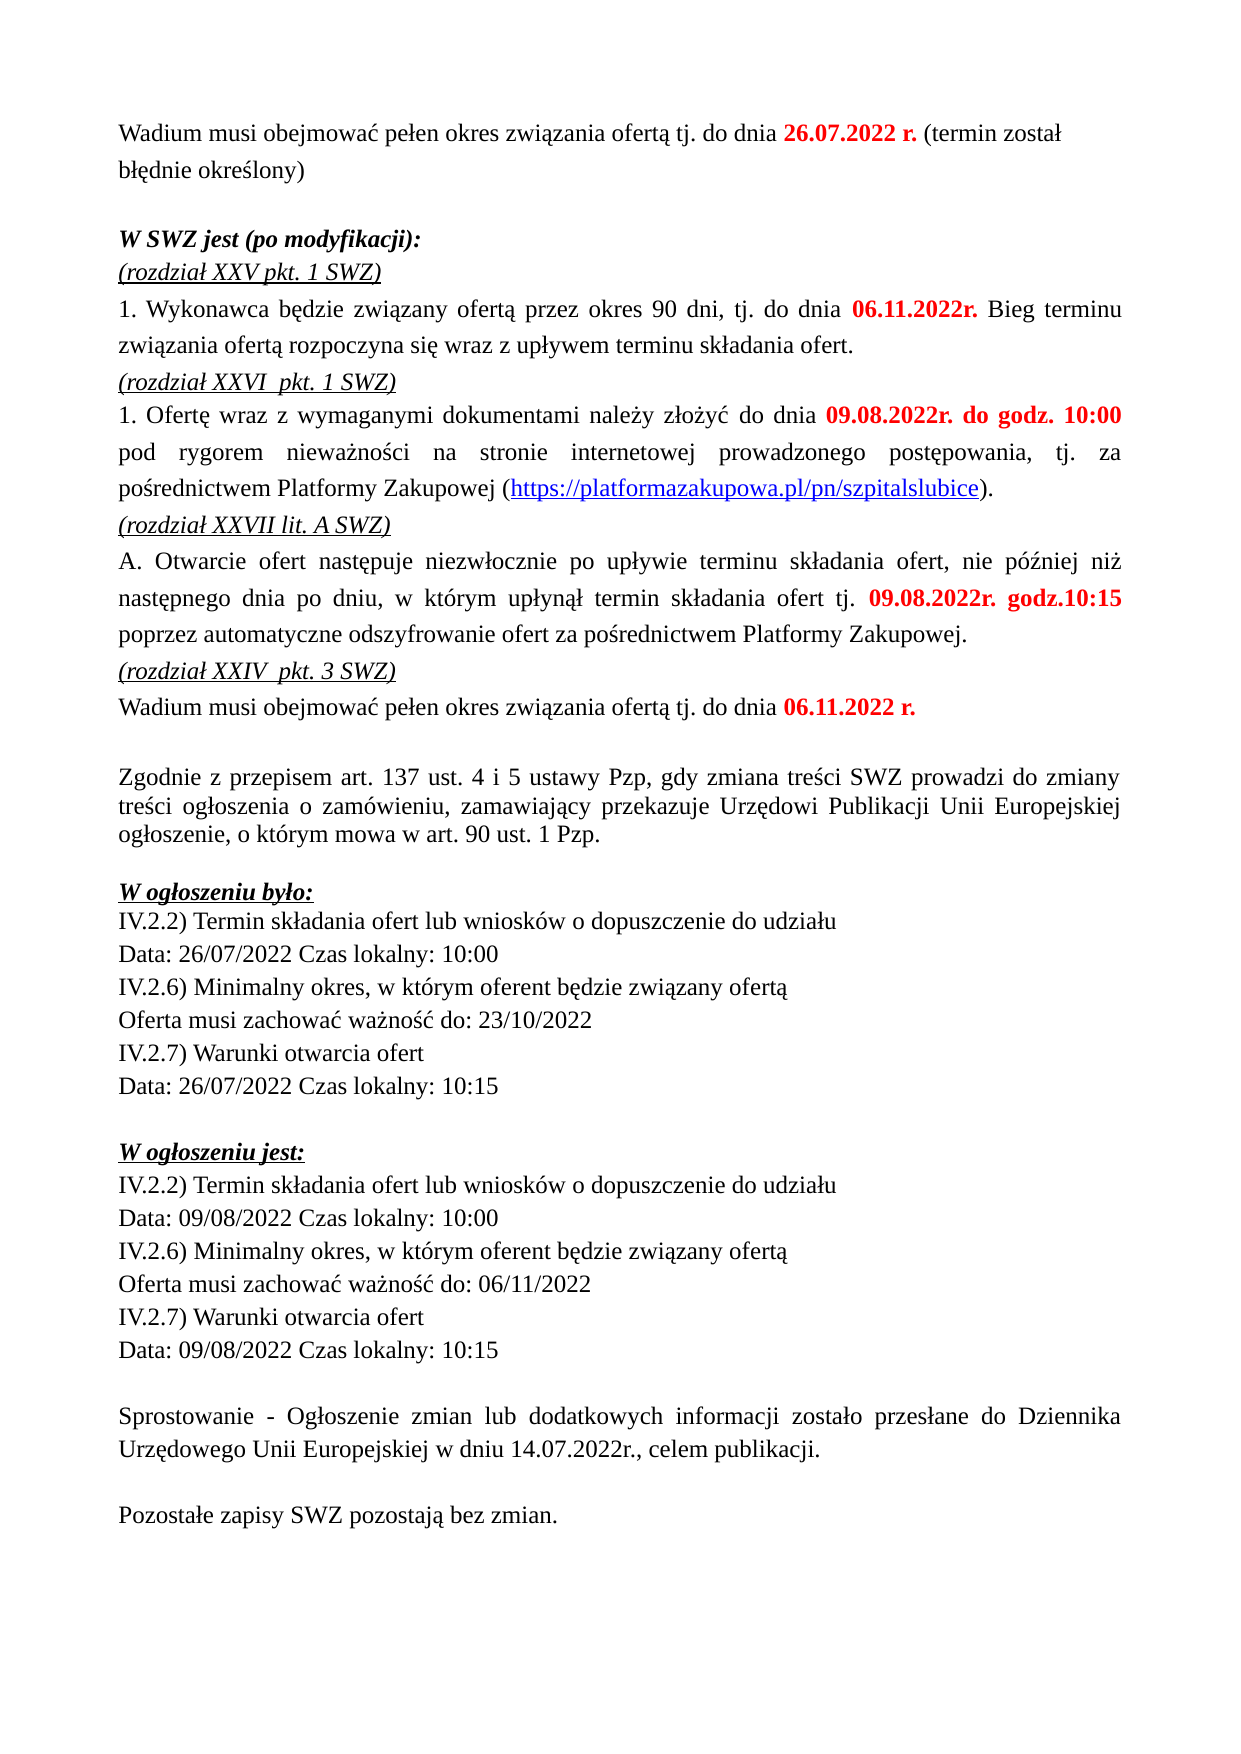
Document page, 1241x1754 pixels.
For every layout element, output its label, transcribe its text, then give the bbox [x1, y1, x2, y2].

text Zgodnie z przepisem art. 137 ust. 4 i 5 ustawy Pzp, gdy zmiana treści SWZ prowadzi do zmiany treści ogłoszenia o zamówieniu, zamawiający przekazuje Urzędowi Publikacji Unii Europejskiej ogłoszenie, o którym mowa w art. 90 ust. 1 Pzp. [118, 762, 1122, 848]
text IV.2.2) Termin składania ofert lub wniosków o dopuszczenie do udziału [118, 1170, 1122, 1199]
text [118, 1599, 1122, 1628]
text IV.2.2) Termin składania ofert lub wniosków o dopuszczenie do udziału [118, 906, 1122, 934]
text IV.2.7) Warunki otwarcia ofert [118, 1038, 1122, 1067]
text Data: 26/07/2022 Czas lokalny: 10:00 [118, 939, 1122, 968]
text W ogłoszeniu jest: [118, 1137, 1122, 1166]
text (rozdział XXV pkt. 1 SWZ) [118, 257, 1122, 289]
text Data: 09/08/2022 Czas lokalny: 10:00 [118, 1203, 1122, 1232]
text Wadium musi obejmować pełen okres związania ofertą tj. do dnia 06.11.2022 r. [118, 692, 1122, 724]
text IV.2.6) Minimalny okres, w którym oferent będzie związany ofertą [118, 1236, 1122, 1265]
text IV.2.7) Warunki otwarcia ofert [118, 1302, 1122, 1331]
text Wadium musi obejmować pełen okres związania ofertą tj. do dnia 26.07.2022 r. (termin został błędnie określony) [118, 118, 1122, 187]
text 1. Ofertę wraz z wymaganymi dokumentami należy złożyć do dnia 09.08.2022r. do godz. 10:00 pod rygorem nieważności na stronie internetowej prowadzonego postępowania, tj. za pośrednictwem Platformy Zakupowej (https://platformazakupowa.pl/pn/szpitalslubice). [118, 400, 1122, 505]
text 1. Wykonawca będzie związany ofertą przez okres 90 dni, tj. do dnia 06.11.2022r. Bieg terminu związania ofertą rozpoczyna się wraz z upływem terminu składania ofert. [118, 294, 1122, 362]
text A. Otwarcie ofert następuje niezwłocznie po upływie terminu składania ofert, nie później niż następnego dnia po dniu, w którym upłynął termin składania ofert tj. 09.08.2022r. godz.10:15 poprzez automatyczne odszyfrowanie ofert za pośrednictwem Platformy Zakupowej. [118, 546, 1122, 651]
text (rozdział XXVII lit. A SWZ) [118, 510, 1122, 542]
text W SWZ jest (po modyfikacji): [118, 224, 1122, 253]
text IV.2.6) Minimalny okres, w którym oferent będzie związany ofertą [118, 972, 1122, 1001]
text Pozostałe zapisy SWZ pozostają bez zmian. [118, 1500, 1122, 1529]
text Oferta musi zachować ważność do: 06/11/2022 [118, 1269, 1122, 1298]
text Oferta musi zachować ważność do: 23/10/2022 [118, 1005, 1122, 1034]
text (rozdział XXVI pkt. 1 SWZ) [118, 367, 1122, 396]
text Sprostowanie - Ogłoszenie zmian lub dodatkowych informacji zostało przesłane do Dziennika Urzędowego Unii Europejskiej w dniu 14.07.2022r., celem publikacji. [118, 1401, 1122, 1463]
text Data: 09/08/2022 Czas lokalny: 10:15 [118, 1335, 1122, 1364]
text Data: 26/07/2022 Czas lokalny: 10:15 [118, 1071, 1122, 1100]
text (rozdział XXIV pkt. 3 SWZ) [118, 656, 1122, 688]
text W ogłoszeniu było: [118, 877, 1122, 906]
